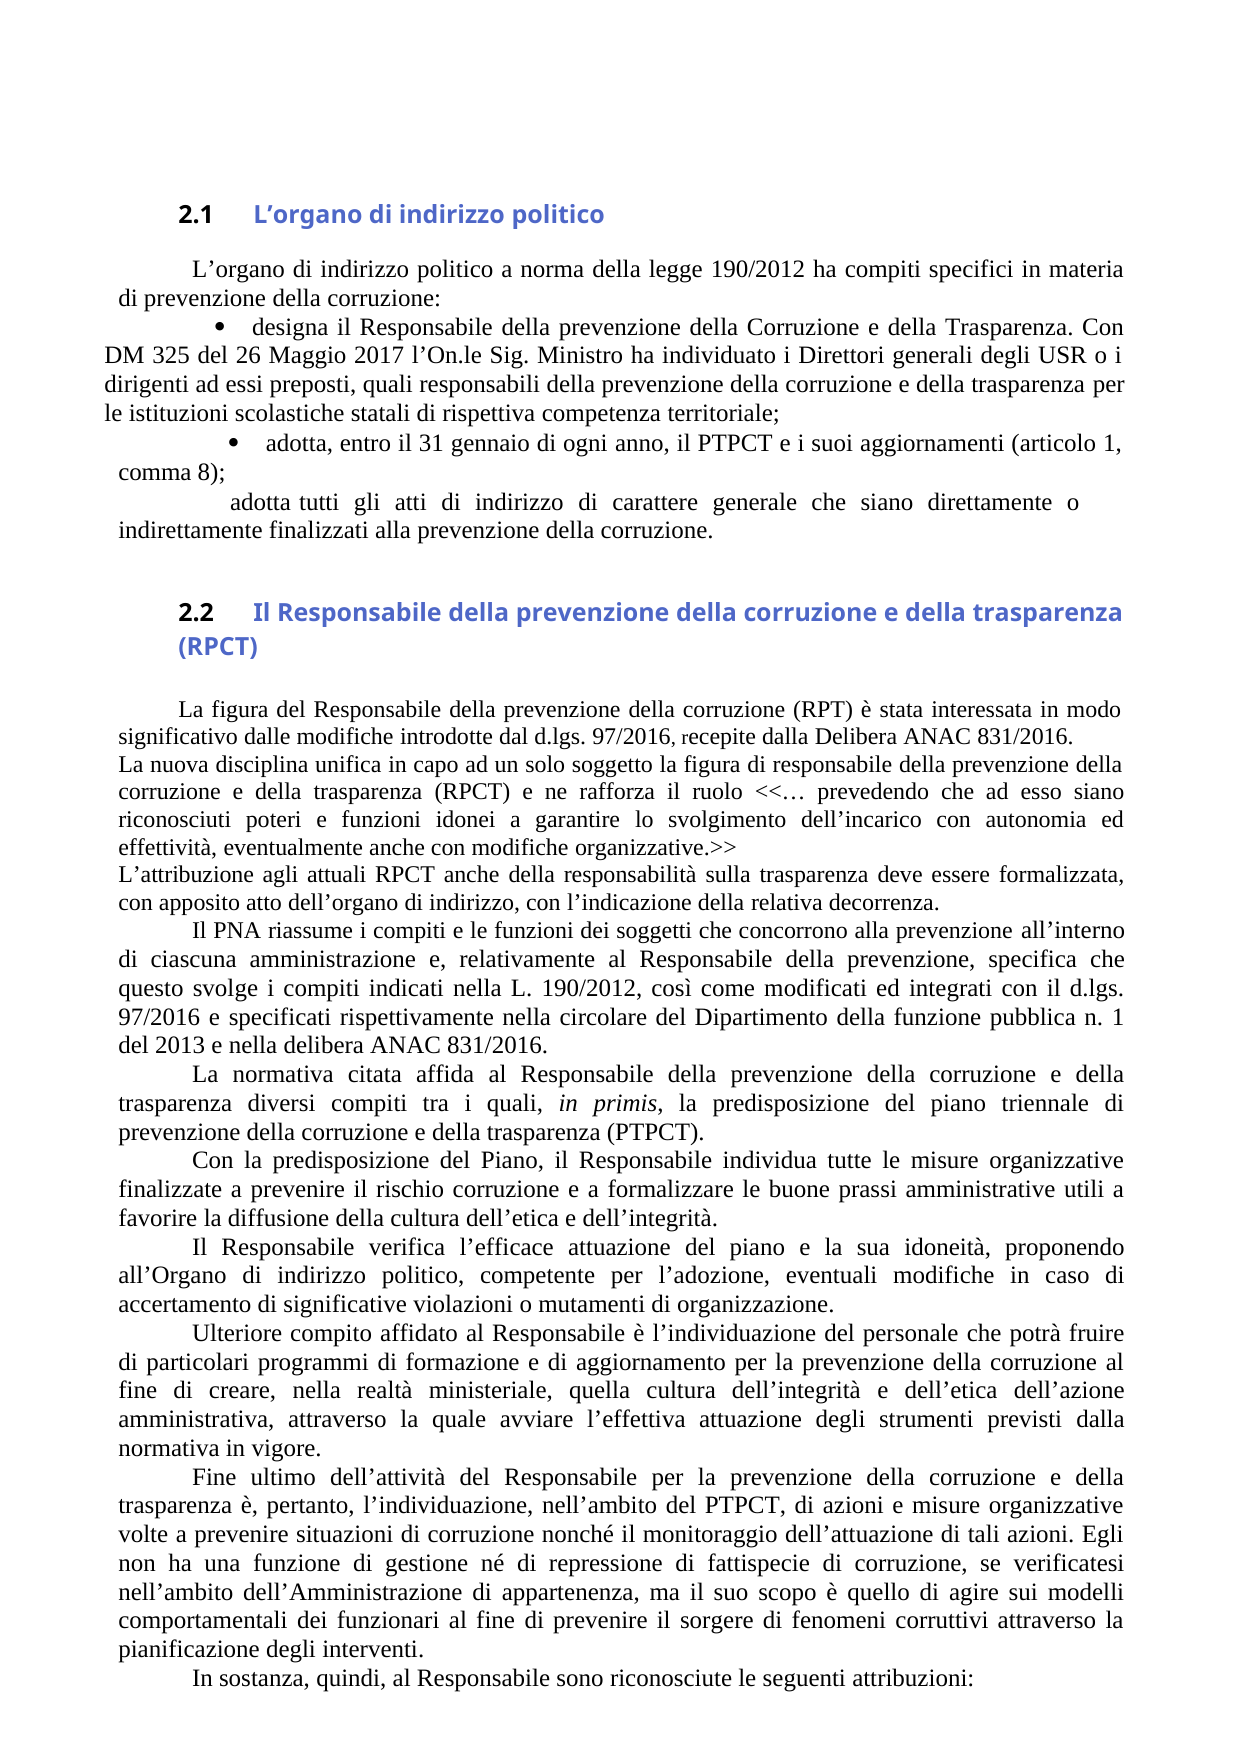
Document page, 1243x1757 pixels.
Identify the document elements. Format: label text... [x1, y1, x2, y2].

text Fine ultimo dell’attività del Responsabile per la prevenzione della corruzione e della trasparenza è, pertanto, l’individuazione, nell’ambito del PTPCT, di azioni e misure organizzative volte a prevenire situazioni di corruzione nonché il monitoraggio dell’attuazione di tali azioni. Egli non ha una funzione di gestione né di repressione di fattispecie di corruzione, se verificatesi nell’ambito dell’Amministrazione di appartenenza, ma il suo scopo è quello di agire sui modelli comportamentali dei funzionari al fine di prevenire il sorgere di fenomeni corruttivi attraverso la pianificazione degli interventi. [118, 1462, 1125, 1663]
text La nuova disciplina unifica in capo ad un solo soggetto la figura di responsabile della prevenzione della corruzione e della trasparenza (RPCT) e ne rafforza il ruolo <<… prevedendo che ad esso siano riconosciuti poteri e funzioni idonei a garantire lo svolgimento dell’incarico con autonomia ed effettività, eventualmente anche con modifiche organizzative.>> [118, 750, 1124, 860]
text Ulteriore compito affidato al Responsabile è l’individuazione del personale che potrà fruire di particolari programmi di formazione e di aggiornamento per la prevenzione della corruzione al fine di creare, nella realtà ministeriale, quella cultura dell’integrità e dell’etica dell’azione amministrativa, attraverso la quale avviare l’effettiva attuazione degli strumenti previsti dalla normativa in vigore. [118, 1318, 1124, 1462]
list designa il Responsabile della prevenzione della Corruzione e della Trasparenza. Con DM 325 del 26 Maggio 2017 l’On.le Sig. Ministro ha individuato i Direttori generali degli USR o i dirigenti ad essi preposti, quali responsabili della prevenzione della corruzione e della trasparenza per le istituzioni scolastiche statali di rispettiva competenza territoriale; [104, 312, 1124, 427]
text L’organo di indirizzo politico a norma della legge 190/2012 ha compiti specifici in materia di prevenzione della corruzione: [118, 254, 1124, 312]
text Il PNA riassume i compiti e le funzioni dei soggetti che concorrono alla prevenzione all’interno di ciascuna amministrazione e, relativamente al Responsabile della prevenzione, specifica che questo svolge i compiti indicati nella L. 190/2012, così come modificati ed integrati con il d.lgs. 97/2016 e specificati rispettivamente nella circolare del Dipartimento della funzione pubblica n. 1 del 2013 e nella delibera ANAC 831/2016. [118, 915, 1125, 1059]
list adotta tutti gli atti di indirizzo di carattere generale che siano direttamente o [228, 487, 1193, 516]
text Il Responsabile verifica l’efficace attuazione del piano e la sua idoneità, proponendo all’Organo di indirizzo politico, competente per l’adozione, eventuali modifiche in caso di accertamento di significative violazioni o mutamenti di organizzazione. [118, 1232, 1124, 1318]
text La normativa citata affida al Responsabile della prevenzione della corruzione e della trasparenza diversi compiti tra i quali, in primis, la predisposizione del piano triennale di prevenzione della corruzione e della trasparenza (PTPCT). [118, 1059, 1125, 1145]
list Il Responsabile della prevenzione della corruzione e della trasparenza (RPCT) [178, 594, 1193, 662]
text Con la predisposizione del Piano, il Responsabile individua tutte le misure organizzative finalizzate a prevenire il rischio corruzione e a formalizzare le buone prassi amministrative utili a favorire la diffusione della cultura dell’etica e dell’integrità. [118, 1145, 1124, 1232]
text indirettamente finalizzati alla prevenzione della corruzione. [118, 516, 1193, 544]
text La figura del Responsabile della prevenzione della corruzione (RPT) è stata interessata in modo significativo dalle modifiche introdotte dal d.lgs. 97/2016, recepite dalla Delibera ANAC 831/2016. [118, 694, 1124, 750]
list adotta, entro il 31 gennaio di ogni anno, il PTPCT e i suoi aggiornamenti (articolo 1, [229, 427, 1193, 457]
text comma 8); [118, 457, 226, 486]
text L’attribuzione agli attuali RPCT anche della responsabilità sulla trasparenza deve essere formalizzata, con apposito atto dell’organo di indirizzo, con l’indicazione della relativa decorrenza. [118, 860, 1125, 915]
text In sostanza, quindi, al Responsabile sono riconosciute le seguenti attribuzioni: [192, 1663, 1193, 1692]
list L’organo di indirizzo politico [178, 196, 1193, 231]
